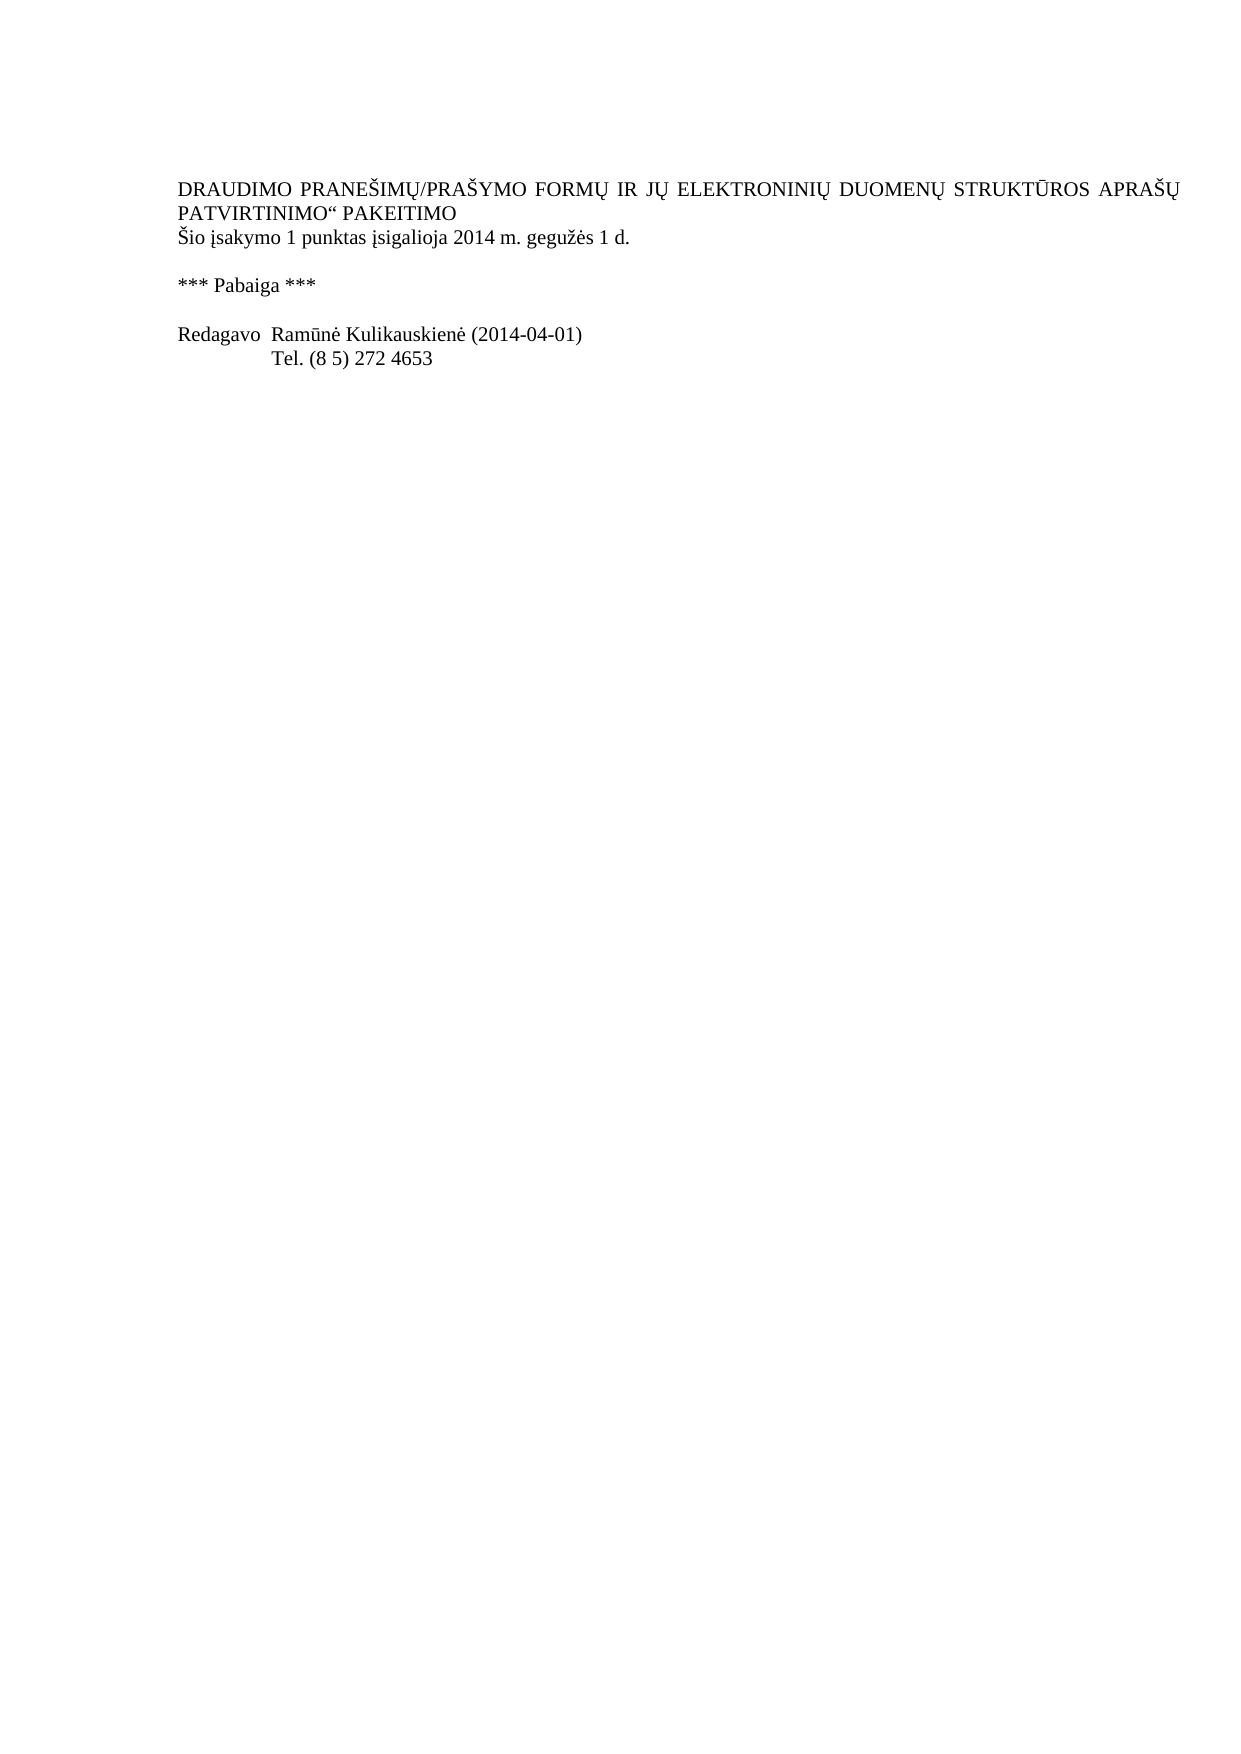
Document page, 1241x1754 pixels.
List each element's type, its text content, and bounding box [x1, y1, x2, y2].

text *** Pabaiga *** [177, 273, 1181, 297]
text Šio įsakymo 1 punktas įsigalioja 2014 m. gegužės 1 d. [177, 225, 1181, 249]
text DRAUDIMO PRANEŠIMŲ/PRAŠYMO FORMŲ IR JŲ ELEKTRONINIŲ DUOMENŲ STRUKTŪROS APRAŠŲ PATVIRTINIMO“ PAKEITIMO [177, 177, 1181, 225]
text Redagavo Ramūnė Kulikauskienė (2014-04-01) [177, 322, 1181, 346]
text Tel. (8 5) 272 4653 [177, 346, 1181, 370]
